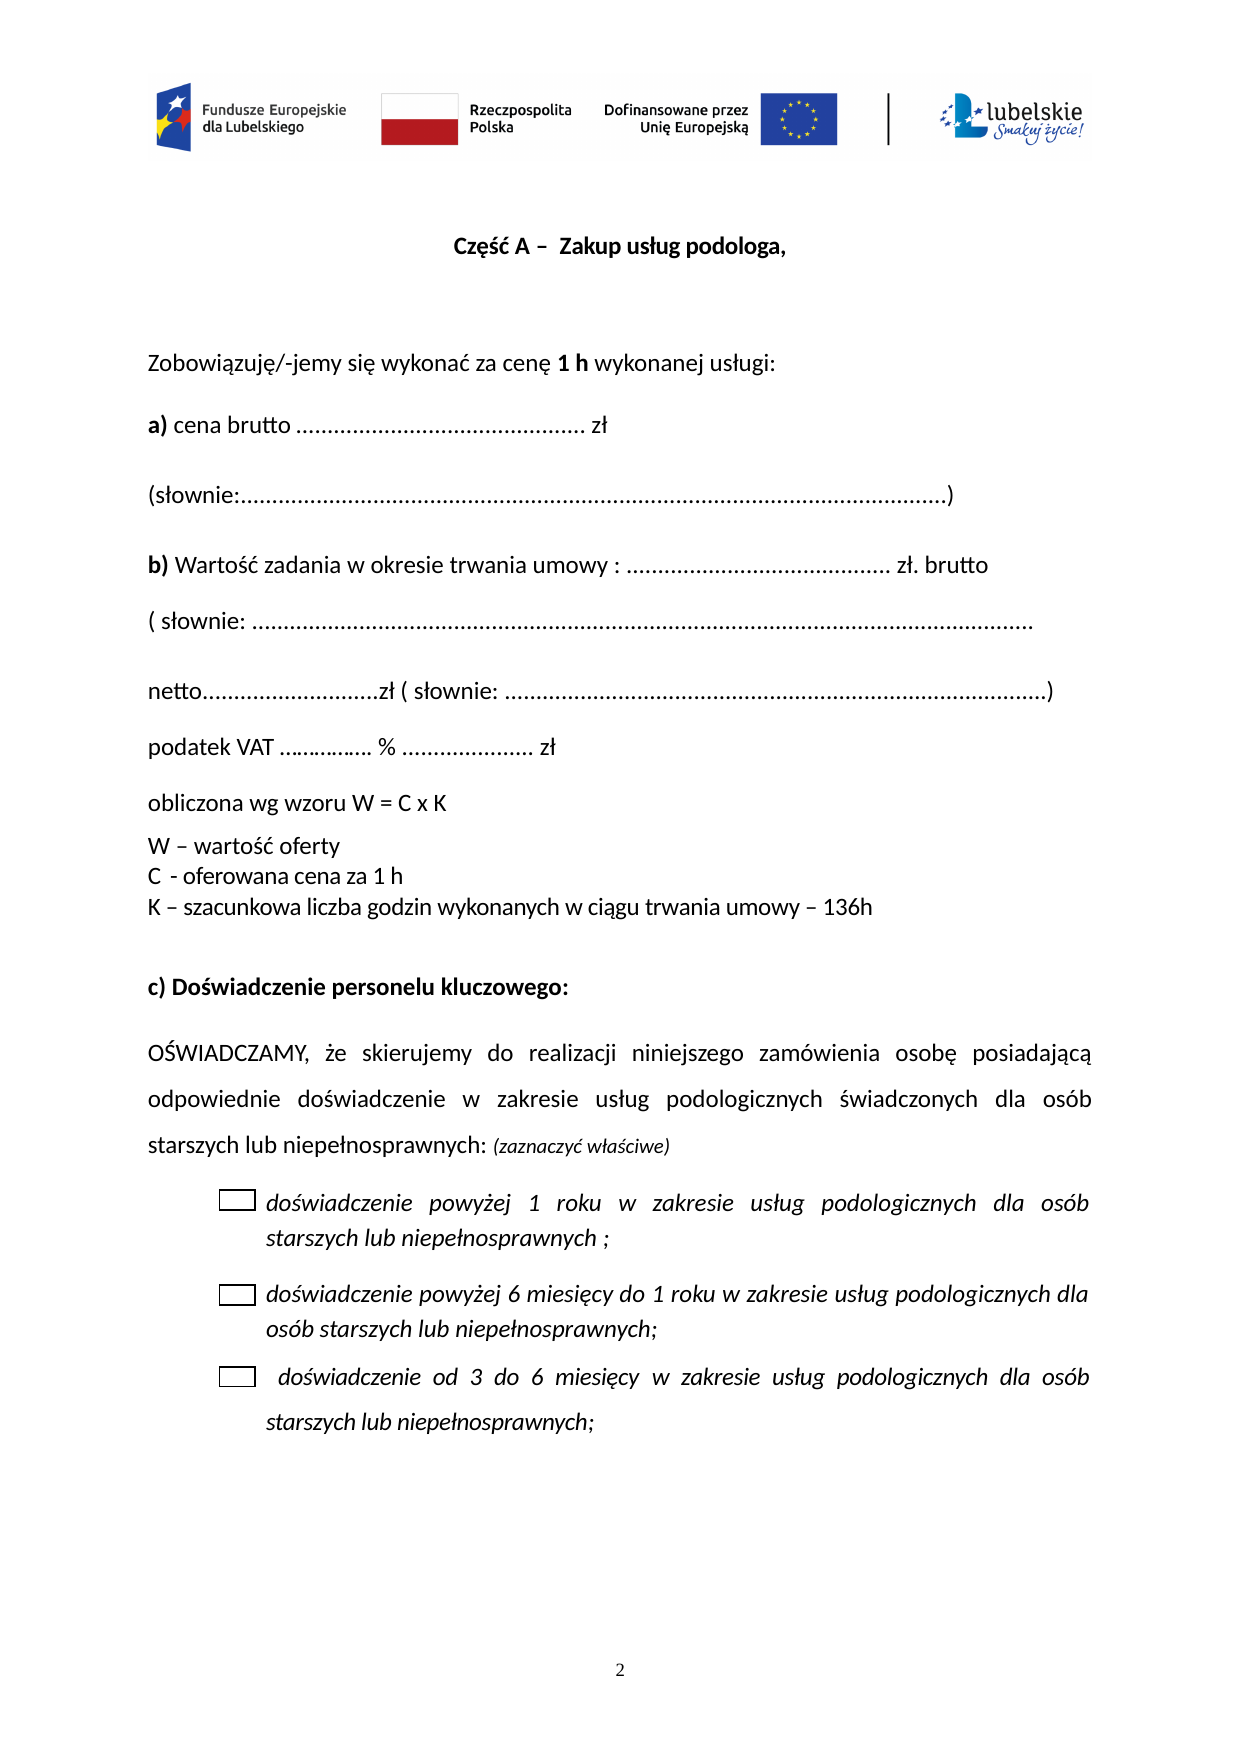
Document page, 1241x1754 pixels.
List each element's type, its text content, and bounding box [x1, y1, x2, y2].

text Zobowiązuję/-jemy się wykonać za cenę 1 h wykonanej usługi: [148, 348, 1093, 378]
text doświadczenie powyżej 6 miesięcy do 1 roku w zakresie usług podologicznych dla osób starszych lub niepełnosprawnych; [266, 1278, 1093, 1344]
text obliczona wg wzoru W = C x K [148, 787, 1093, 817]
text podatek VAT ……………. % ..................... zł [148, 731, 1093, 762]
text doświadczenie od 3 do 6 miesięcy w zakresie usług podologicznych dla osób starszych lub niepełnosprawnych; [266, 1361, 1093, 1437]
text a) cena brutto .............................................. zł (słownie:................................................................................................................) b) Wartość zadania w okresie trwania umowy : .......................................... zł. brutto [148, 409, 1093, 580]
text W – wartość oferty C - oferowana cena za 1 h K – szacunkowa liczba godzin wykonanych w ciągu trwania umowy – 136h [148, 830, 1093, 950]
text doświadczenie powyżej 1 roku w zakresie usług podologicznych dla osób starszych lub niepełnosprawnych ; [266, 1187, 1093, 1253]
text ( słownie: ............................................................................................................................ netto............................zł ( słownie: ......................................................................................) [148, 605, 1093, 706]
text OŚWIADCZAMY, że skierujemy do realizacji niniejszego zamówienia osobę posiadającą odpowiednie doświadczenie w zakresie usług podologicznych świadczonych dla osób starszych lub niepełnosprawnych: (zaznaczyć właściwe) [148, 1038, 1093, 1159]
text Część A – Zakup usług podologa, [148, 230, 1093, 261]
picture [147, 73, 1093, 161]
text c) Doświadczenie personelu kluczowego: [148, 971, 1093, 1002]
